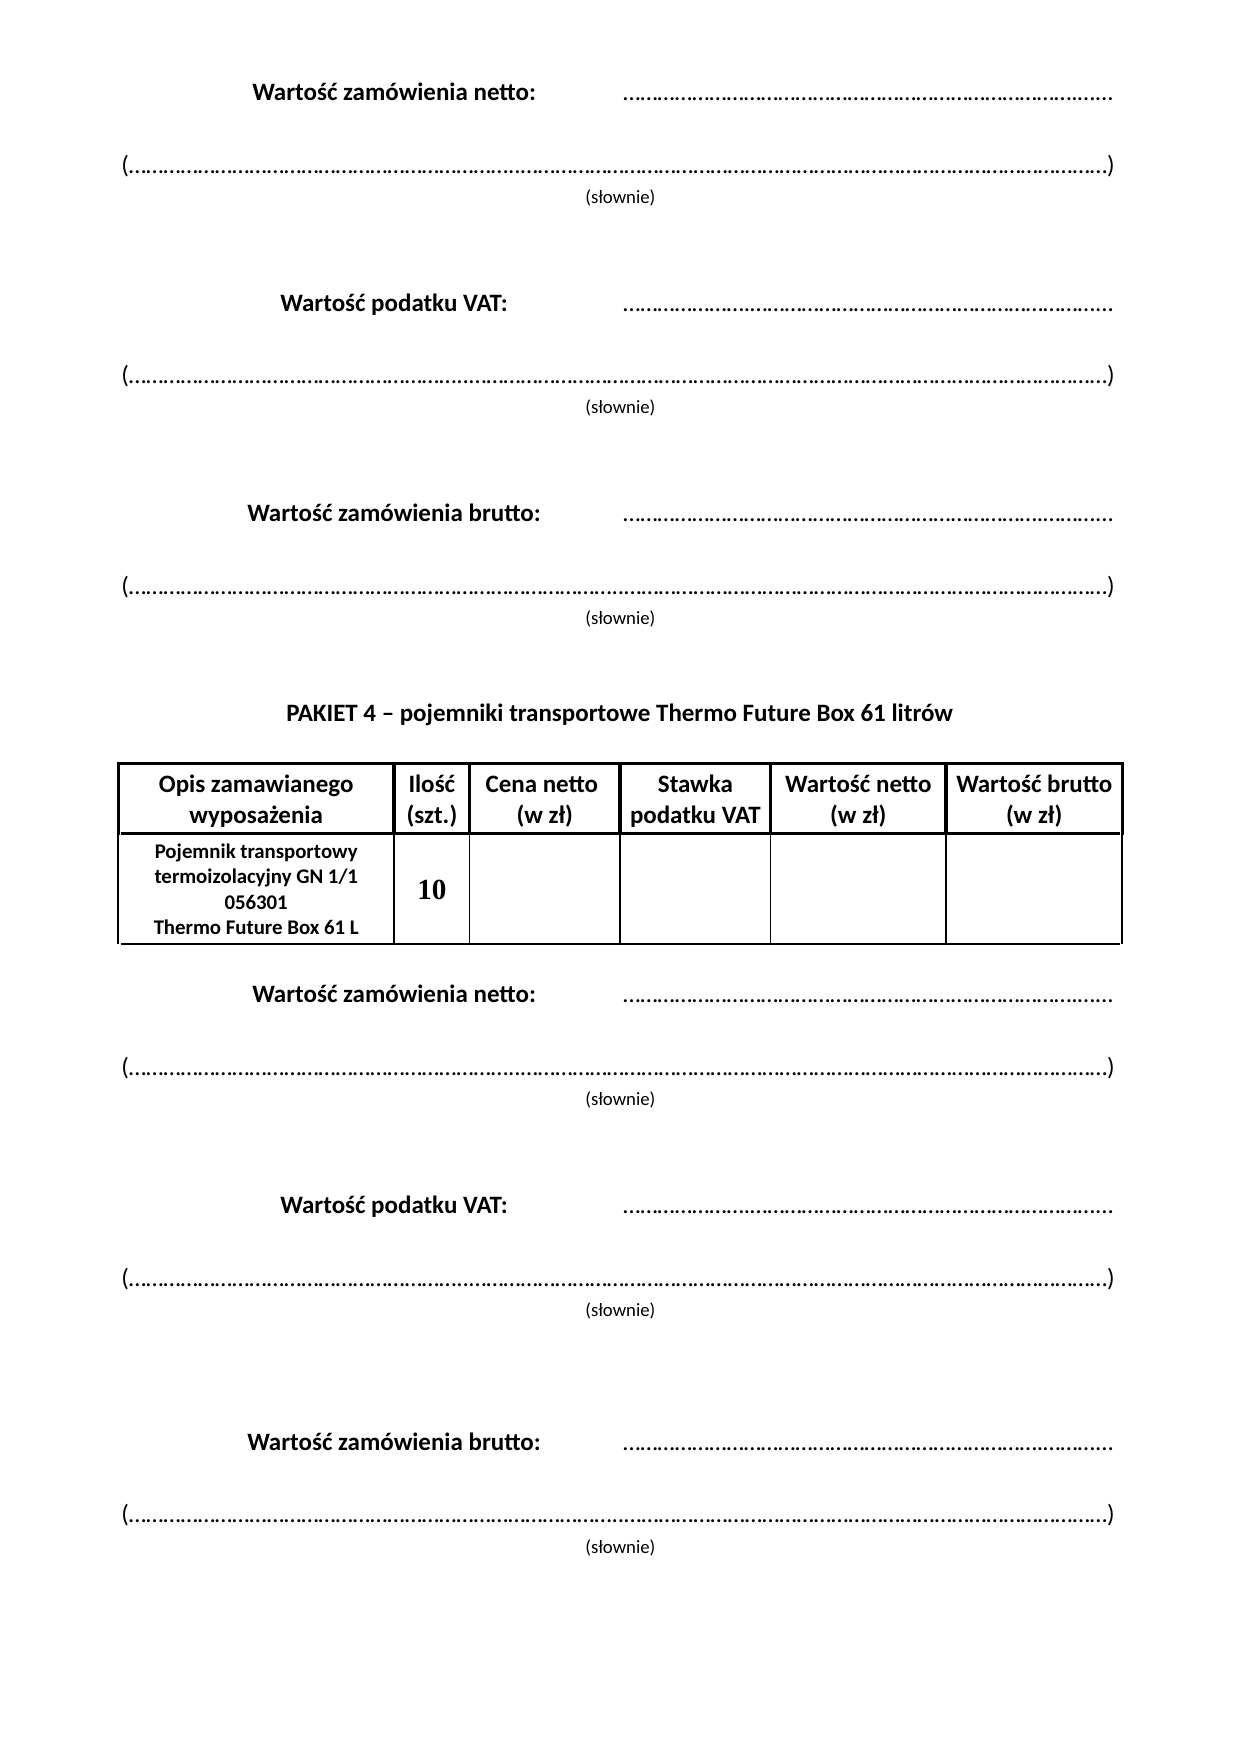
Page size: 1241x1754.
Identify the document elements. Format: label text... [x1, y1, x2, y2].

table_cell ………………….……………………………………………………... [620, 1186, 1122, 1222]
table_cell [168, 1592, 218, 1623]
table_cell [419, 663, 469, 694]
table_cell [520, 1623, 570, 1654]
table_cell [168, 945, 218, 976]
table_cell [971, 1459, 1021, 1496]
table_cell [1071, 1459, 1122, 1496]
table_cell [369, 663, 419, 694]
table_cell [469, 1623, 519, 1654]
table_cell [1071, 1324, 1122, 1355]
table_cell [520, 663, 570, 694]
table_cell [118, 1561, 168, 1592]
table_cell [670, 1114, 720, 1150]
table_cell 10 [395, 835, 469, 943]
table_cell [821, 422, 871, 458]
table_cell [720, 1592, 770, 1623]
table_cell [971, 320, 1021, 356]
table_cell [118, 422, 168, 458]
table_cell [269, 422, 319, 458]
table_cell [168, 1150, 218, 1186]
table_cell [770, 1012, 821, 1048]
table_cell [921, 248, 971, 284]
table_cell [921, 1324, 971, 1355]
table_cell [871, 211, 921, 247]
table_cell [269, 1324, 319, 1355]
table_cell [369, 248, 419, 284]
table_cell [620, 945, 670, 976]
table_cell [1071, 211, 1122, 247]
table_cell [1071, 458, 1122, 494]
table_cell [570, 663, 620, 694]
table_cell [570, 1114, 620, 1150]
table_cell [871, 1623, 921, 1654]
table_cell [319, 1592, 369, 1623]
table_cell [971, 1012, 1021, 1048]
table_cell [218, 1654, 268, 1686]
table_cell [1071, 422, 1122, 458]
table_cell [770, 1223, 821, 1259]
table_cell [620, 422, 670, 458]
table_cell [971, 663, 1021, 694]
table_cell [269, 663, 319, 694]
table_cell [319, 1223, 369, 1259]
table_cell [770, 1355, 821, 1386]
table_cell [670, 1459, 720, 1496]
table_cell [971, 1623, 1021, 1654]
table_cell [720, 320, 770, 356]
table_cell [1071, 663, 1122, 694]
table_cell [821, 945, 871, 976]
table_cell [570, 731, 620, 762]
table_cell [1021, 1223, 1071, 1259]
table_cell [118, 458, 168, 494]
table_cell [168, 1324, 218, 1355]
table_cell [821, 458, 871, 494]
table_cell [670, 632, 720, 663]
table_cell [218, 632, 268, 663]
table_cell [168, 1623, 218, 1654]
table_cell [720, 1459, 770, 1496]
table_cell [770, 945, 821, 976]
table_cell [570, 1592, 620, 1623]
table_cell Wartość zamówienia brutto: [168, 494, 620, 531]
table_cell [871, 1459, 921, 1496]
table_cell [720, 1150, 770, 1186]
table_cell [168, 320, 218, 356]
table_cell [971, 1654, 1021, 1686]
table_cell [670, 1223, 720, 1259]
table_cell (słownie) [118, 1085, 1122, 1113]
table_cell [821, 1355, 871, 1386]
table_cell [520, 1223, 570, 1259]
table_cell [570, 1355, 620, 1386]
table_cell [218, 663, 268, 694]
table_cell [1021, 458, 1071, 494]
table_cell Pojemnik transportowy termoizolacyjny GN 1/1 056301 Thermo Future Box 61 L [119, 833, 393, 943]
table_cell [1021, 1459, 1071, 1496]
table_cell [118, 1423, 168, 1459]
table_cell [1071, 632, 1122, 663]
table_cell PAKIET 4 – pojemniki transportowe Thermo Future Box 61 litrów [269, 695, 971, 731]
table_cell [469, 1459, 519, 1496]
table_cell [921, 211, 971, 247]
table_cell [770, 422, 821, 458]
table_cell [1071, 110, 1122, 146]
table_cell [369, 1150, 419, 1186]
table_cell (słownie) [118, 1532, 1122, 1561]
table_cell [118, 1324, 168, 1355]
table_cell [770, 110, 821, 146]
table_cell [570, 632, 620, 663]
table_cell [720, 211, 770, 247]
table_cell [921, 1623, 971, 1654]
table_cell [1021, 110, 1071, 146]
table_cell [570, 1324, 620, 1355]
table_cell [520, 1654, 570, 1686]
table_cell (…………………………………………………..…………………………………………………………………………………………………) [118, 356, 1122, 393]
table_cell [218, 110, 268, 146]
table_cell [118, 494, 168, 531]
table_cell [1021, 248, 1071, 284]
table_cell [469, 422, 519, 458]
table_cell [620, 1012, 670, 1048]
table_cell [670, 110, 720, 146]
table_cell [419, 1561, 469, 1592]
table_cell [1071, 248, 1122, 284]
table_cell [570, 1223, 620, 1259]
table_cell [520, 1459, 570, 1496]
table_cell [720, 731, 770, 762]
table_cell [720, 1355, 770, 1386]
table_cell Stawka podatku VAT [622, 765, 769, 832]
table_cell [369, 320, 419, 356]
table_cell [921, 1114, 971, 1150]
table_cell [269, 531, 319, 567]
table_cell [319, 1324, 369, 1355]
table_cell [821, 1223, 871, 1259]
table_cell [921, 1459, 971, 1496]
table_cell [168, 1114, 218, 1150]
table_cell [419, 458, 469, 494]
table_cell [1021, 1355, 1071, 1386]
table_cell [620, 1355, 670, 1386]
table_cell [118, 976, 168, 1012]
table_cell [720, 1223, 770, 1259]
table_cell [670, 945, 720, 976]
table_cell [168, 731, 218, 762]
table_cell [620, 1324, 670, 1355]
table_cell [620, 1654, 670, 1686]
table_cell [469, 1592, 519, 1623]
table_cell ……………………………………………………………….………... [620, 1423, 1122, 1459]
table_cell [520, 248, 570, 284]
table_cell [369, 1623, 419, 1654]
table_cell [469, 248, 519, 284]
table_cell [168, 695, 218, 731]
table_cell [520, 1150, 570, 1186]
table_cell [218, 1324, 268, 1355]
table_cell [1021, 211, 1071, 247]
table_cell [269, 1561, 319, 1592]
table_cell [319, 1654, 369, 1686]
table_cell [570, 1012, 620, 1048]
table_cell [118, 632, 168, 663]
table_cell [821, 1012, 871, 1048]
table_cell [118, 1355, 168, 1386]
table_cell [168, 110, 218, 146]
table_cell [520, 531, 570, 567]
table_cell [269, 110, 319, 146]
table_cell (…………………………………………………………………………..…………………………………………………………………………) [118, 567, 1122, 603]
table_cell [871, 422, 921, 458]
table_cell [469, 1355, 519, 1386]
table_cell [670, 320, 720, 356]
table_cell [520, 211, 570, 247]
table_cell [720, 110, 770, 146]
table_cell [971, 1150, 1021, 1186]
table_cell Wartość podatku VAT: [168, 284, 620, 320]
table_cell [670, 1561, 720, 1592]
table_cell [419, 731, 469, 762]
table_cell [419, 248, 469, 284]
table_cell [670, 422, 720, 458]
table_cell [319, 1114, 369, 1150]
table_cell [1071, 1592, 1122, 1623]
table_cell [319, 945, 369, 976]
table_cell [269, 945, 319, 976]
table_cell [218, 1623, 268, 1654]
table_cell [670, 211, 720, 247]
table_cell [620, 663, 670, 694]
table_cell [319, 1012, 369, 1048]
table_cell [821, 731, 871, 762]
table_cell [419, 110, 469, 146]
table_cell [871, 731, 921, 762]
table_cell [720, 1114, 770, 1150]
table_cell [520, 422, 570, 458]
table_cell [620, 1150, 670, 1186]
table_cell [419, 320, 469, 356]
table_cell [469, 945, 519, 976]
table_cell [218, 1223, 268, 1259]
table_cell [369, 110, 419, 146]
table_cell [921, 422, 971, 458]
table_cell [971, 695, 1021, 731]
table_cell [369, 1355, 419, 1386]
table_cell [720, 945, 770, 976]
table_cell [469, 1324, 519, 1355]
table_cell [1071, 1623, 1122, 1654]
table_cell [218, 1592, 268, 1623]
table_cell [921, 458, 971, 494]
table_cell [971, 945, 1021, 976]
table_cell [419, 422, 469, 458]
table_cell [1071, 943, 1122, 976]
table_cell [770, 531, 821, 567]
table_cell [620, 531, 670, 567]
table_cell [419, 1592, 469, 1623]
table_cell [319, 1561, 369, 1592]
table_cell [319, 663, 369, 694]
table_cell [570, 1623, 620, 1654]
table_cell [118, 695, 168, 731]
table_cell [871, 1012, 921, 1048]
table_cell [369, 211, 419, 247]
table_cell (słownie) [118, 603, 1122, 632]
table_cell [770, 320, 821, 356]
table_cell [269, 1592, 319, 1623]
table_cell [218, 695, 268, 731]
table_cell [118, 1186, 168, 1222]
table_cell [720, 1561, 770, 1592]
table_cell [218, 1355, 268, 1386]
table_cell [469, 1114, 519, 1150]
table_cell [419, 1012, 469, 1048]
table_cell [469, 731, 519, 762]
table_cell [269, 248, 319, 284]
table_cell [369, 632, 419, 663]
table_cell [168, 531, 218, 567]
table_cell [319, 211, 369, 247]
table_cell [871, 632, 921, 663]
table_cell [620, 320, 670, 356]
table_cell [921, 731, 971, 762]
table_cell [871, 531, 921, 567]
table_cell [520, 458, 570, 494]
table_cell [269, 1355, 319, 1386]
table_cell [620, 632, 670, 663]
table_cell [168, 1561, 218, 1592]
table_cell [1071, 1654, 1122, 1686]
table_cell [218, 731, 268, 762]
table_cell [770, 1459, 821, 1496]
table_cell [821, 320, 871, 356]
table_cell ……………………………………………………………….………... [620, 494, 1122, 531]
table_cell [620, 1459, 670, 1496]
table_cell [1021, 632, 1071, 663]
table_cell [770, 458, 821, 494]
table_cell [770, 1561, 821, 1592]
table_cell [621, 835, 770, 943]
table_cell [921, 531, 971, 567]
table_cell [319, 1150, 369, 1186]
table_cell [168, 1355, 218, 1386]
table_cell [770, 1623, 821, 1654]
table_cell [168, 1459, 218, 1496]
table_cell [269, 1223, 319, 1259]
table_cell [871, 1592, 921, 1623]
table_cell [821, 632, 871, 663]
table_cell [770, 248, 821, 284]
table_cell [720, 1654, 770, 1686]
table_cell [520, 731, 570, 762]
table_cell [118, 110, 168, 146]
table_cell [821, 248, 871, 284]
table_cell [1021, 422, 1071, 458]
table_cell [269, 458, 319, 494]
table_cell [771, 835, 945, 943]
table_cell [520, 1324, 570, 1355]
table_cell [269, 1114, 319, 1150]
table_cell [218, 531, 268, 567]
table_cell [218, 1459, 268, 1496]
table_cell [670, 663, 720, 694]
table_cell [419, 632, 469, 663]
table_cell [319, 320, 369, 356]
table_cell (słownie) [118, 182, 1122, 211]
table_cell Wartość zamówienia brutto: [168, 1423, 620, 1459]
table_cell [821, 1114, 871, 1150]
table_cell [971, 422, 1021, 458]
table_cell [269, 1654, 319, 1686]
table_cell [319, 1355, 369, 1386]
table_cell [720, 663, 770, 694]
table_cell [620, 110, 670, 146]
table_cell [871, 663, 921, 694]
table_cell [319, 531, 369, 567]
table_cell [520, 1561, 570, 1592]
table_cell [118, 1623, 168, 1654]
table_cell [1071, 1355, 1122, 1386]
table_cell [419, 531, 469, 567]
table_cell [269, 320, 319, 356]
table_cell Wartość zamówienia netto: [168, 976, 620, 1012]
table_cell [168, 1223, 218, 1259]
table_cell Opis zamawianego wyposażenia [120, 765, 392, 832]
table_cell [821, 663, 871, 694]
table_cell …………………………………………………………………….…... [620, 72, 1122, 109]
table_cell [520, 110, 570, 146]
table_cell [821, 1324, 871, 1355]
table_cell [670, 1150, 720, 1186]
table_cell [720, 1623, 770, 1654]
table_cell Ilość (szt.) [396, 765, 468, 832]
table_cell [971, 1114, 1021, 1150]
table_cell [269, 1012, 319, 1048]
table_cell [469, 458, 519, 494]
table_cell [168, 211, 218, 247]
table_cell [971, 1561, 1021, 1592]
table_cell [118, 1654, 168, 1686]
table_cell [218, 211, 268, 247]
table_cell [1021, 731, 1071, 762]
table_cell [118, 248, 168, 284]
table_cell [921, 1561, 971, 1592]
table_cell [118, 1459, 168, 1496]
table_cell [670, 1592, 720, 1623]
table_cell [871, 1561, 921, 1592]
table_cell [570, 110, 620, 146]
table_cell [1021, 1561, 1071, 1592]
table_cell [821, 1592, 871, 1623]
table_cell [921, 1355, 971, 1386]
table_cell [947, 832, 1121, 943]
table_cell [118, 531, 168, 567]
table_cell Wartość brutto (w zł) [948, 765, 1121, 832]
table_cell [118, 284, 168, 320]
table_cell [670, 1012, 720, 1048]
table_cell [419, 1223, 469, 1259]
table_cell [921, 1012, 971, 1048]
table_cell [118, 1114, 168, 1150]
table_cell [971, 458, 1021, 494]
table_cell [620, 1386, 1122, 1423]
table_cell [821, 211, 871, 247]
table_cell [118, 72, 168, 109]
table_cell [118, 1150, 168, 1186]
table_cell [118, 1386, 168, 1423]
table_cell [770, 663, 821, 694]
table_cell [319, 110, 369, 146]
table_cell [1071, 1150, 1122, 1186]
table_cell [720, 248, 770, 284]
table_cell [168, 663, 218, 694]
table_cell (…………………………………………………………..…………………………………………………………………………………………) [118, 1048, 1122, 1085]
table_cell [469, 1012, 519, 1048]
table_cell [319, 248, 369, 284]
table_cell [520, 1012, 570, 1048]
table_cell [520, 320, 570, 356]
table_cell [269, 1459, 319, 1496]
table_cell [168, 632, 218, 663]
table_cell [469, 211, 519, 247]
table_cell [921, 1654, 971, 1686]
table_cell [319, 1459, 369, 1496]
table_cell [971, 531, 1021, 567]
table_cell [720, 1324, 770, 1355]
table_cell [319, 422, 369, 458]
table_cell [1021, 1012, 1071, 1048]
table_cell [1021, 320, 1071, 356]
table_cell [570, 211, 620, 247]
table_cell [168, 248, 218, 284]
table_cell [670, 1355, 720, 1386]
table_cell [419, 1324, 469, 1355]
table_cell [921, 1150, 971, 1186]
table_cell [419, 1459, 469, 1496]
table_cell [470, 835, 619, 943]
table_cell [570, 1150, 620, 1186]
table_cell [469, 110, 519, 146]
table_cell [971, 1592, 1021, 1623]
table_cell [168, 1386, 620, 1423]
table_cell [921, 110, 971, 146]
table_cell [369, 1012, 419, 1048]
table_cell [469, 1654, 519, 1686]
table_cell [620, 1592, 670, 1623]
table_cell [218, 945, 268, 976]
table_cell [469, 320, 519, 356]
table_cell [570, 1459, 620, 1496]
table_cell Wartość netto (w zł) [772, 765, 944, 832]
table_cell [871, 1223, 921, 1259]
table_cell [921, 1592, 971, 1623]
table_cell [821, 1150, 871, 1186]
table_cell [118, 663, 168, 694]
table_cell [570, 422, 620, 458]
table_cell [369, 422, 419, 458]
table_cell [971, 110, 1021, 146]
table_cell [369, 1459, 419, 1496]
table_cell [720, 458, 770, 494]
table_cell [218, 1561, 268, 1592]
table_cell [871, 1654, 921, 1686]
table_cell [570, 1654, 620, 1686]
table_cell [720, 531, 770, 567]
table_cell [670, 531, 720, 567]
table_cell [118, 1223, 168, 1259]
table_cell [1021, 1654, 1071, 1686]
table_cell [670, 1623, 720, 1654]
table_cell [520, 945, 570, 976]
table_cell [670, 1324, 720, 1355]
table_cell [1021, 1114, 1071, 1150]
table_cell [921, 945, 971, 976]
table_cell [720, 632, 770, 663]
table_cell [218, 320, 268, 356]
table_cell [921, 1223, 971, 1259]
table_cell (słownie) [118, 1295, 1122, 1324]
table_cell [1021, 531, 1071, 567]
table_cell [369, 531, 419, 567]
table_cell [821, 1623, 871, 1654]
table_cell [770, 1654, 821, 1686]
table_cell [620, 211, 670, 247]
table_cell [469, 1223, 519, 1259]
table_cell [168, 422, 218, 458]
table_cell [871, 1114, 921, 1150]
table_cell [770, 211, 821, 247]
table_cell [118, 211, 168, 247]
table_cell (…………………………………………………………………………..…………………………………………………………………………) [118, 1496, 1122, 1532]
table_cell [1021, 1592, 1071, 1623]
table_cell [319, 1623, 369, 1654]
table_cell [971, 731, 1021, 762]
table_cell [821, 531, 871, 567]
table_cell [770, 1150, 821, 1186]
table_cell [871, 458, 921, 494]
table_cell [871, 248, 921, 284]
table_cell [570, 945, 620, 976]
table_cell [269, 211, 319, 247]
table_cell [118, 731, 168, 762]
table_cell [369, 1114, 419, 1150]
table_cell [720, 422, 770, 458]
table_cell [1071, 731, 1122, 762]
table_cell [971, 1324, 1021, 1355]
table_cell [319, 632, 369, 663]
table_cell [570, 248, 620, 284]
table_cell Wartość podatku VAT: [168, 1186, 620, 1222]
table_cell [369, 1654, 419, 1686]
table_cell [369, 458, 419, 494]
table_cell [1021, 695, 1071, 731]
table_cell [419, 945, 469, 976]
table_cell [821, 1561, 871, 1592]
table_cell [1021, 1324, 1071, 1355]
table_cell [168, 458, 218, 494]
table_cell [118, 1592, 168, 1623]
table_cell [620, 1223, 670, 1259]
table_cell [1071, 695, 1122, 731]
table_cell [1021, 663, 1071, 694]
table_cell [218, 458, 268, 494]
table_cell [369, 1223, 419, 1259]
table_cell [520, 1114, 570, 1150]
table_cell [118, 1012, 168, 1048]
table_cell [670, 458, 720, 494]
table_cell [269, 1623, 319, 1654]
table_cell [871, 1150, 921, 1186]
table_cell [1021, 1150, 1071, 1186]
table_cell [871, 110, 921, 146]
table_cell (…………………………………………………..…………………………………………………………………………………………………) [118, 1259, 1122, 1295]
table_cell [620, 731, 670, 762]
table_cell [821, 1654, 871, 1686]
table_cell [971, 211, 1021, 247]
table_cell …………………………………………………………………….…... [620, 976, 1122, 1012]
table_cell [921, 320, 971, 356]
table_cell [419, 1355, 469, 1386]
table_cell [871, 320, 921, 356]
table_cell [168, 1654, 218, 1686]
table_cell [871, 1324, 921, 1355]
table_cell [269, 731, 319, 762]
table_cell [921, 632, 971, 663]
table_cell Wartość zamówienia netto: [168, 72, 620, 109]
table_cell [218, 248, 268, 284]
table_cell [419, 1654, 469, 1686]
table_cell ………………….……………………………………………………... [620, 284, 1122, 320]
table_cell [670, 1654, 720, 1686]
table_cell [469, 1561, 519, 1592]
table_cell [319, 458, 369, 494]
table_cell [921, 663, 971, 694]
table_cell [620, 1561, 670, 1592]
table_cell [419, 211, 469, 247]
table_cell [369, 731, 419, 762]
table_cell [419, 1623, 469, 1654]
table_cell [871, 945, 921, 976]
table_cell [218, 1150, 268, 1186]
table_cell [620, 1114, 670, 1150]
table_cell [770, 731, 821, 762]
table_cell [369, 1561, 419, 1592]
table_cell [1071, 1012, 1122, 1048]
table_cell [369, 1324, 419, 1355]
table_cell [218, 422, 268, 458]
table_cell [570, 531, 620, 567]
table_cell [369, 945, 419, 976]
table_cell [620, 458, 670, 494]
table_cell [971, 248, 1021, 284]
table_cell [871, 1355, 921, 1386]
table_cell [1071, 320, 1122, 356]
table_cell [118, 320, 168, 356]
table_cell [670, 248, 720, 284]
table_cell [520, 632, 570, 663]
table_cell [520, 1592, 570, 1623]
table_cell [821, 110, 871, 146]
table_cell [118, 943, 168, 976]
table_cell [971, 632, 1021, 663]
table_cell [971, 1223, 1021, 1259]
table_cell (…………………………………………………………..…………………………………………………………………………………………) [118, 146, 1122, 182]
table_cell [369, 1592, 419, 1623]
table_cell [469, 632, 519, 663]
table_cell [469, 531, 519, 567]
table_cell [269, 1150, 319, 1186]
table_cell [821, 1459, 871, 1496]
table_cell [269, 632, 319, 663]
table_cell [570, 1561, 620, 1592]
table_cell [720, 1012, 770, 1048]
table_cell [1071, 531, 1122, 567]
table_cell [419, 1150, 469, 1186]
table_cell [770, 1114, 821, 1150]
table_cell [1071, 1114, 1122, 1150]
table_cell [419, 1114, 469, 1150]
table_cell (słownie) [118, 393, 1122, 422]
table_cell [770, 1324, 821, 1355]
table_cell [520, 1355, 570, 1386]
table_cell [1071, 1223, 1122, 1259]
table_cell [570, 320, 620, 356]
table_cell [1071, 1561, 1122, 1592]
table_cell [319, 731, 369, 762]
table_cell [1021, 1623, 1071, 1654]
table_cell [168, 1012, 218, 1048]
table_cell Cena netto (w zł) [471, 765, 618, 832]
table_cell [570, 458, 620, 494]
table_cell [469, 663, 519, 694]
table_cell [770, 632, 821, 663]
table_cell [670, 731, 720, 762]
table_cell [218, 1012, 268, 1048]
table_cell [620, 1623, 670, 1654]
table_cell [469, 1150, 519, 1186]
table_cell [770, 1592, 821, 1623]
table_cell [971, 1355, 1021, 1386]
table_cell [1021, 945, 1071, 976]
table_cell [620, 248, 670, 284]
table_cell [218, 1114, 268, 1150]
